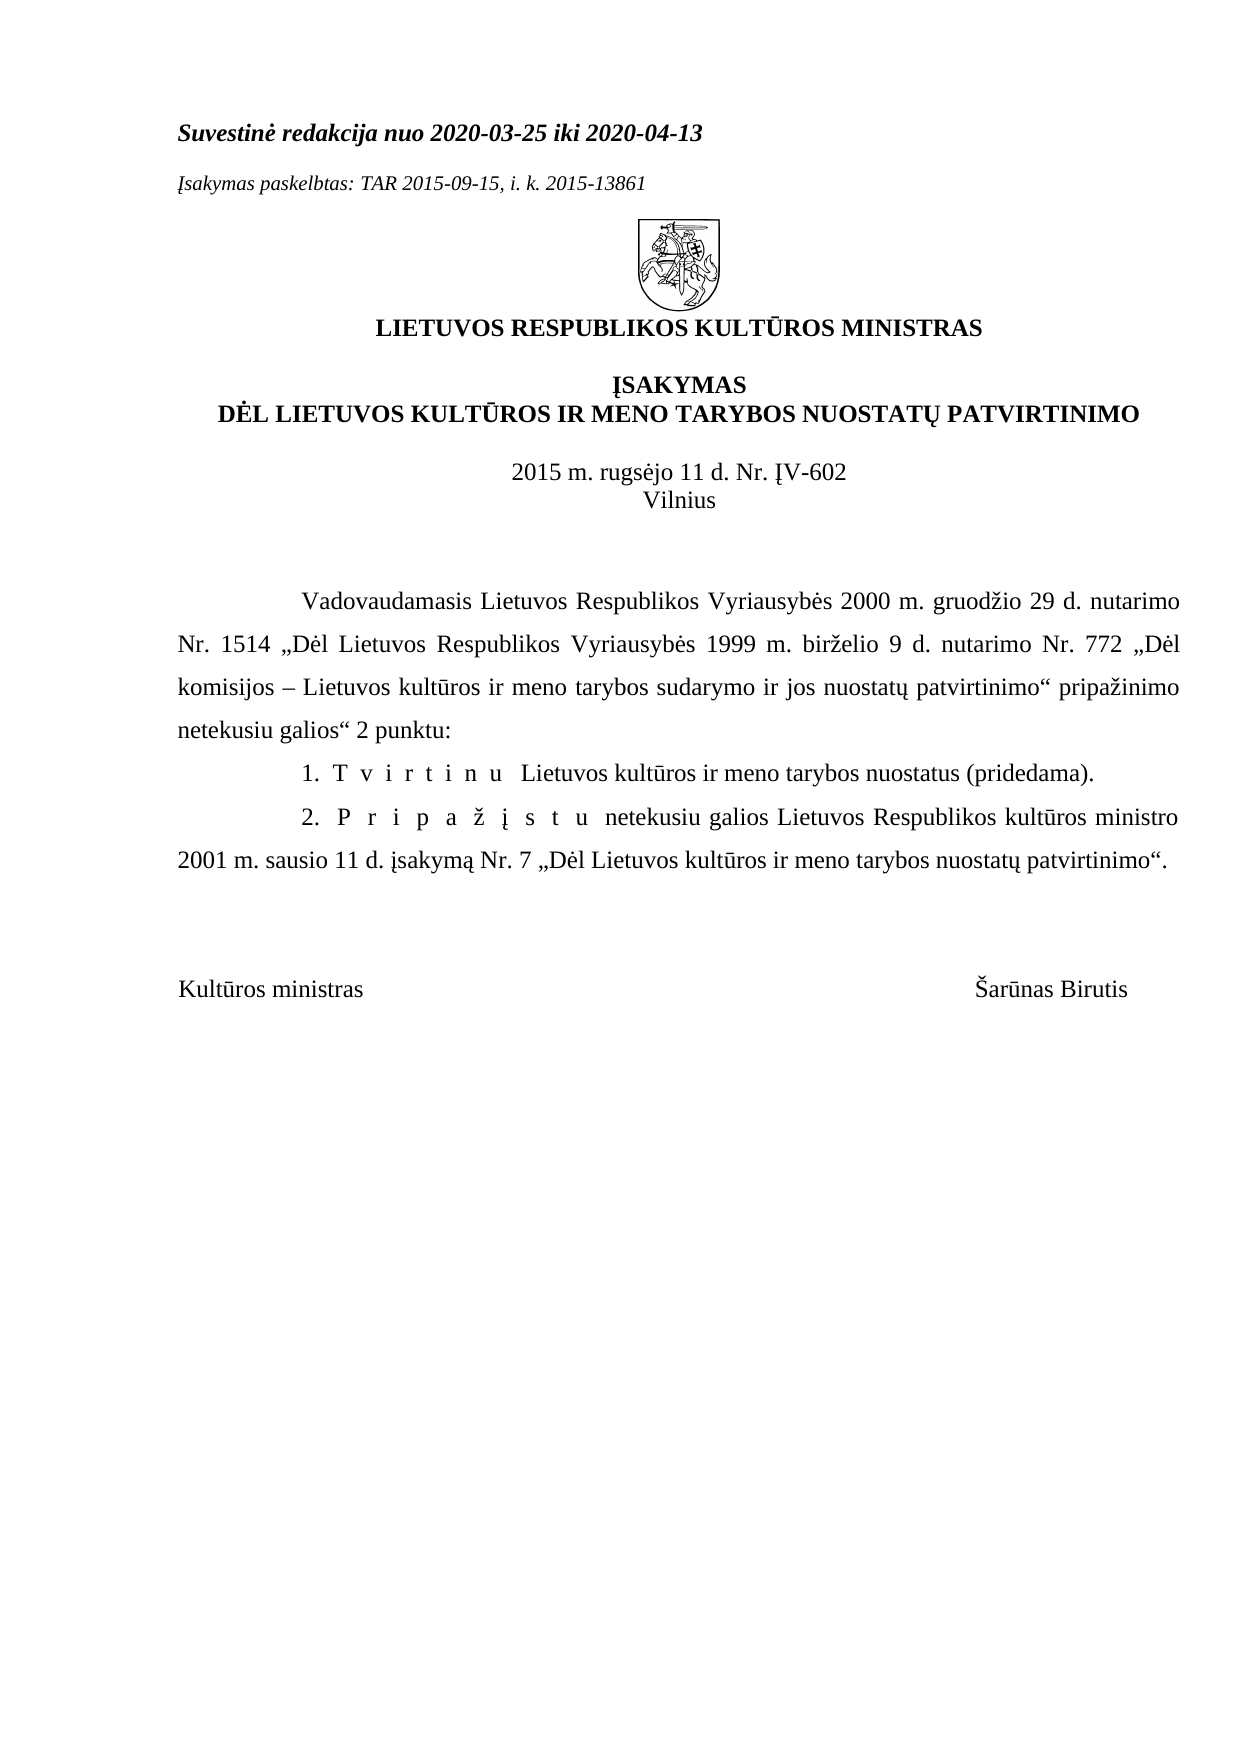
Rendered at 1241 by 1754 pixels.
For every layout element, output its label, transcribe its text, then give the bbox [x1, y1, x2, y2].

text 1. T v i r t i n u Lietuvos kultūros ir meno tarybos nuostatus (pridedama). [177, 758, 1181, 787]
text Įsakymas paskelbtas: TAR 2015-09-15, i. k. 2015-13861 [177, 171, 1181, 195]
text DĖL Lietuvos kultūros ir meno tarybos nuostatų patvirtinimo [177, 399, 1181, 428]
text 2015 m. rugsėjo 11 d. Nr. ĮV-602 [177, 457, 1181, 485]
text Kultūros ministras Šarūnas Birutis [178, 974, 1181, 1003]
text 2. P r i p a ž į s t u netekusiu galios Lietuvos Respublikos kultūros ministro 2001 m. sausio 11 d. įsakymą Nr. 7 „Dėl Lietuvos kultūros ir meno tarybos nuostatų patvirtinimo“. [177, 802, 1181, 873]
text Suvestinė redakcija nuo 2020-03-25 iki 2020-04-13 [177, 118, 1181, 147]
text ĮSAKYMAS [177, 370, 1181, 399]
text Vadovaudamasis Lietuvos Respublikos Vyriausybės 2000 m. gruodžio 29 d. nutarimo Nr. 1514 „Dėl Lietuvos Respublikos Vyriausybės 1999 m. birželio 9 d. nutarimo Nr. 772 „Dėl komisijos – Lietuvos kultūros ir meno tarybos sudarymo ir jos nuostatų patvirtinimo“ pripažinimo netekusiu galios“ 2 punktu: [177, 586, 1181, 744]
text LIETUVOS RESPUBLIKOS KULTŪROS MINISTRAS [177, 313, 1181, 342]
text Vilnius [177, 485, 1181, 514]
